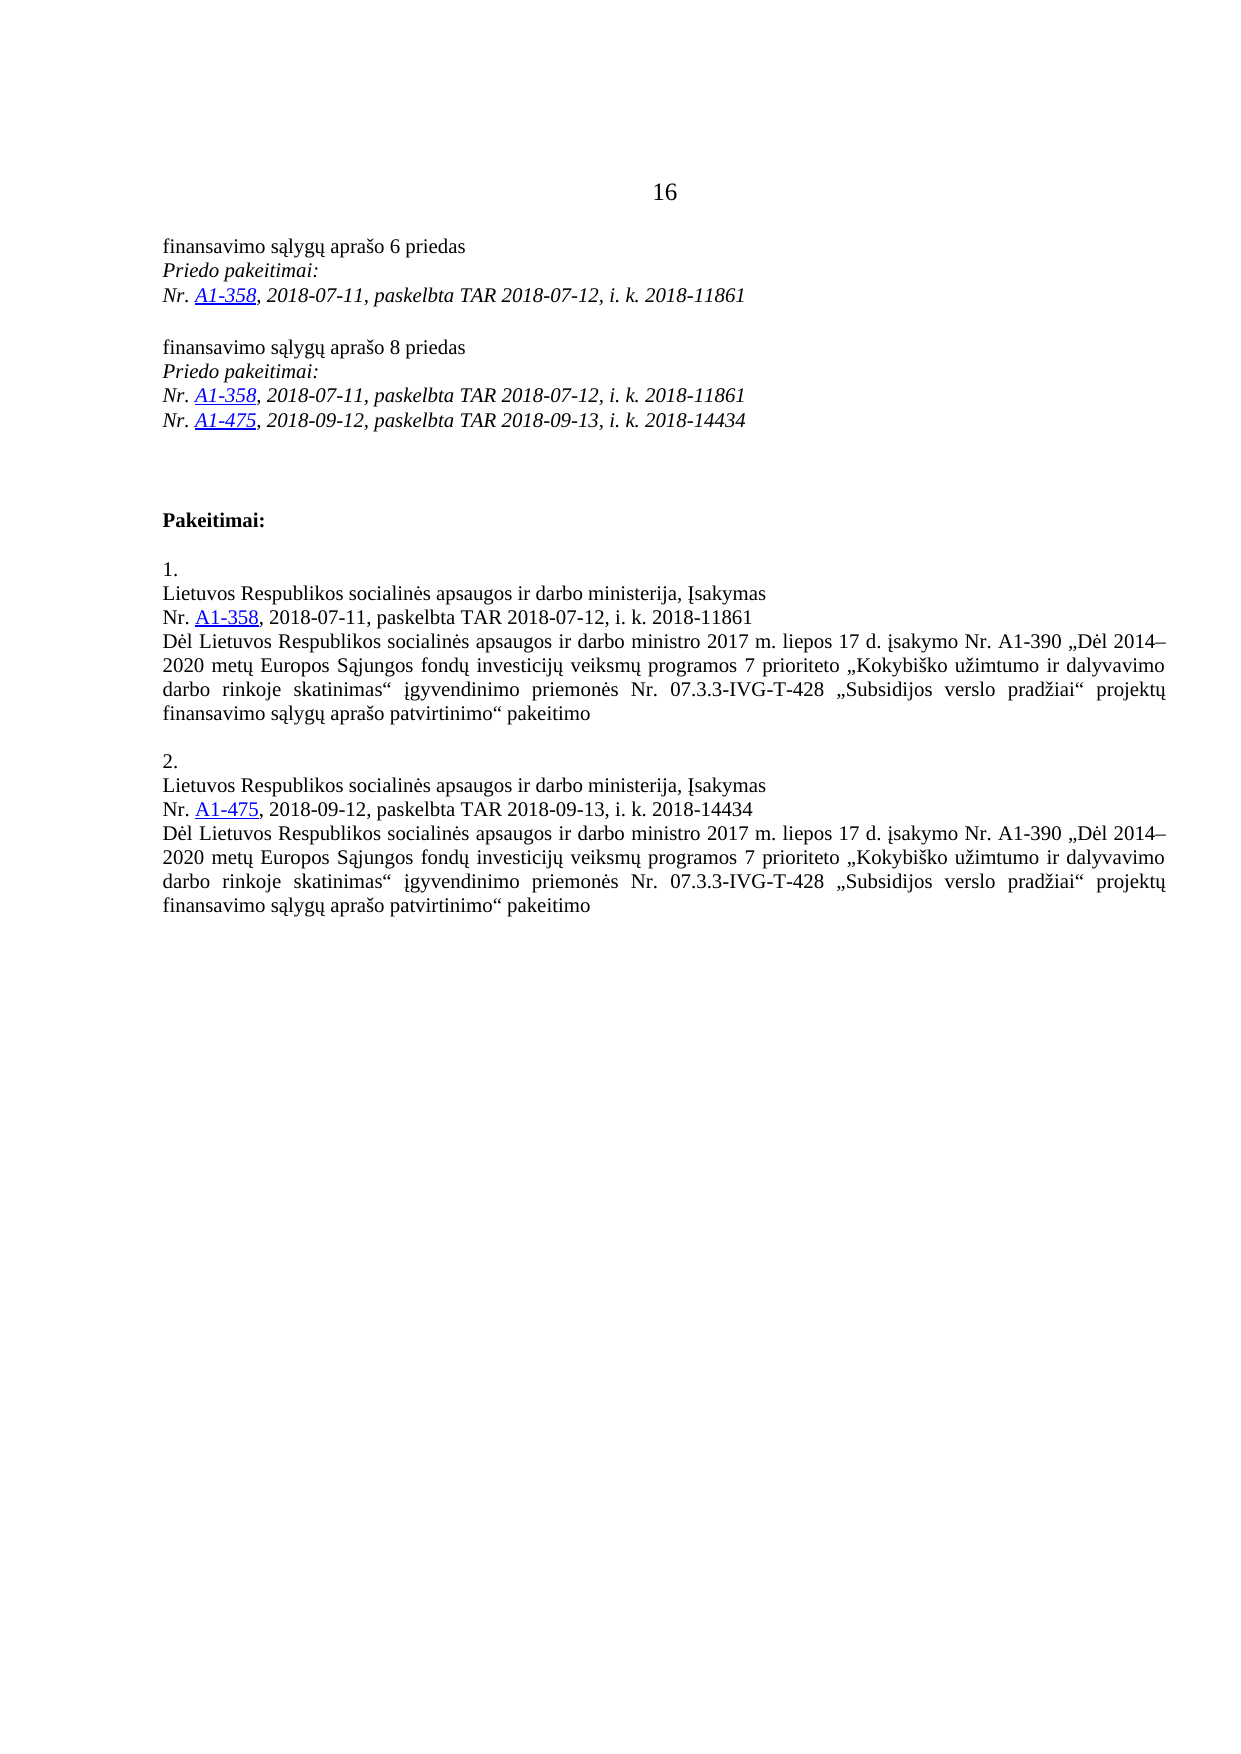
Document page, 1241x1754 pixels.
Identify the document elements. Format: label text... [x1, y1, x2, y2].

text finansavimo sąlygų aprašo 6 priedas [162, 234, 1167, 258]
text Lietuvos Respublikos socialinės apsaugos ir darbo ministerija, Įsakymas [162, 773, 1167, 797]
text Nr. A1-475, 2018-09-12, paskelbta TAR 2018-09-13, i. k. 2018-14434 [162, 407, 1167, 432]
text Dėl Lietuvos Respublikos socialinės apsaugos ir darbo ministro 2017 m. liepos 17 d. įsakymo Nr. A1-390 „Dėl 2014–2020 metų Europos Sąjungos fondų investicijų veiksmų programos 7 prioriteto „Kokybiško užimtumo ir dalyvavimo darbo rinkoje skatinimas“ įgyvendinimo priemonės Nr. 07.3.3-IVG-T-428 „Subsidijos verslo pradžiai“ projektų finansavimo sąlygų aprašo patvirtinimo“ pakeitimo [162, 629, 1167, 725]
text Nr. A1-358, 2018-07-11, paskelbta TAR 2018-07-12, i. k. 2018-11861 [162, 282, 1167, 307]
text Pakeitimai: [162, 508, 1167, 532]
text finansavimo sąlygų aprašo 8 priedas [162, 335, 1167, 359]
text Priedo pakeitimai: [162, 258, 1167, 282]
text Dėl Lietuvos Respublikos socialinės apsaugos ir darbo ministro 2017 m. liepos 17 d. įsakymo Nr. A1-390 „Dėl 2014–2020 metų Europos Sąjungos fondų investicijų veiksmų programos 7 prioriteto „Kokybiško užimtumo ir dalyvavimo darbo rinkoje skatinimas“ įgyvendinimo priemonės Nr. 07.3.3-IVG-T-428 „Subsidijos verslo pradžiai“ projektų finansavimo sąlygų aprašo patvirtinimo“ pakeitimo [162, 821, 1167, 917]
text Nr. A1-358, 2018-07-11, paskelbta TAR 2018-07-12, i. k. 2018-11861 [162, 383, 1167, 407]
text Nr. A1-475, 2018-09-12, paskelbta TAR 2018-09-13, i. k. 2018-14434 [162, 797, 1167, 821]
text 1. [162, 557, 1167, 581]
text Nr. A1-358, 2018-07-11, paskelbta TAR 2018-07-12, i. k. 2018-11861 [162, 605, 1167, 629]
text Priedo pakeitimai: [162, 359, 1167, 383]
text Lietuvos Respublikos socialinės apsaugos ir darbo ministerija, Įsakymas [162, 581, 1167, 605]
text 2. [162, 749, 1167, 773]
